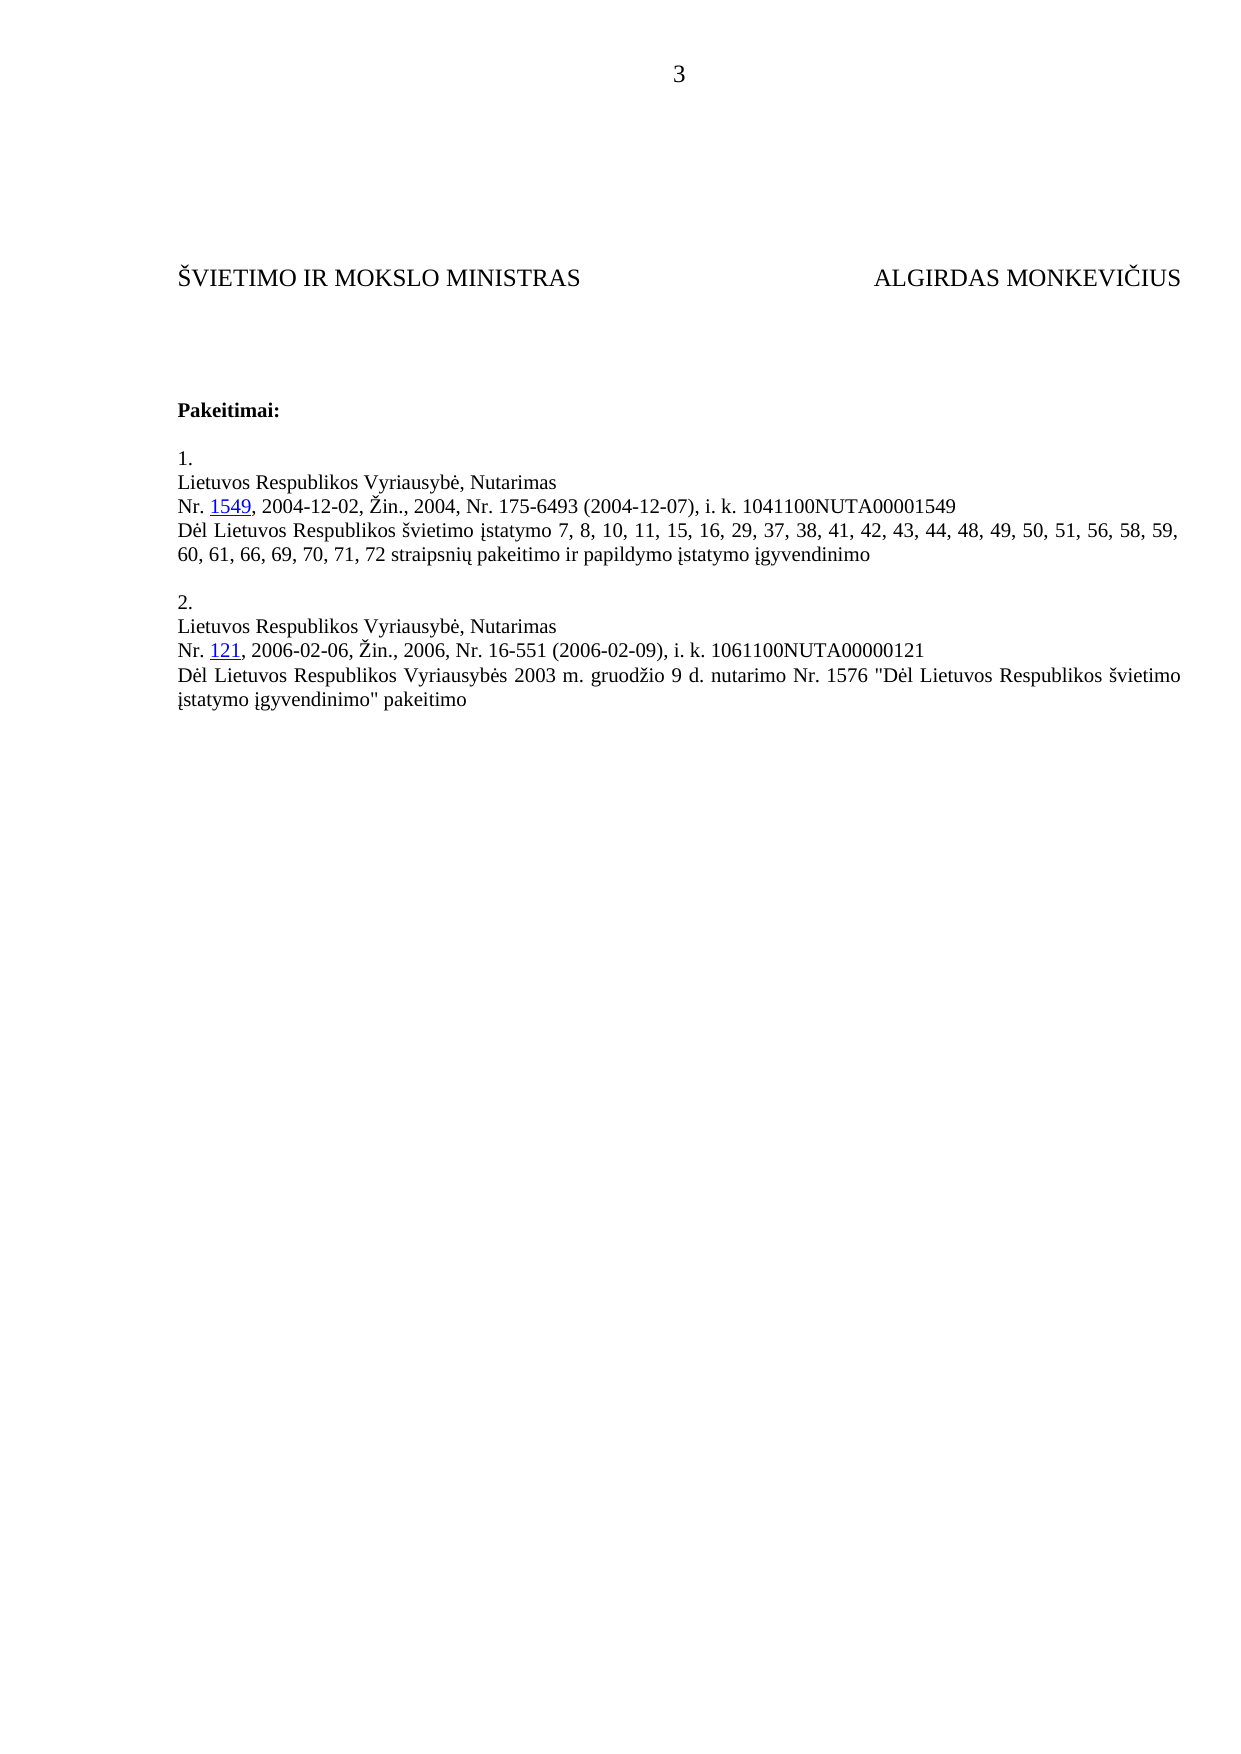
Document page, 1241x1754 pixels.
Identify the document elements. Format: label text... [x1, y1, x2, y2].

text ŠVIETIMO IR MOKSLO MINISTRAS ALGIRDAS MONKEVIČIUS [177, 263, 1181, 292]
text 2. [177, 590, 1181, 614]
text Nr. 1549, 2004-12-02, Žin., 2004, Nr. 175-6493 (2004-12-07), i. k. 1041100NUTA00001549 [177, 494, 1181, 518]
text Nr. 121, 2006-02-06, Žin., 2006, Nr. 16-551 (2006-02-09), i. k. 1061100NUTA00000121 [177, 638, 1181, 662]
text 1. [177, 446, 1181, 470]
text Dėl Lietuvos Respublikos švietimo įstatymo 7, 8, 10, 11, 15, 16, 29, 37, 38, 41, 42, 43, 44, 48, 49, 50, 51, 56, 58, 59, 60, 61, 66, 69, 70, 71, 72 straipsnių pakeitimo ir papildymo įstatymo įgyvendinimo [177, 518, 1181, 566]
text Pakeitimai: [177, 398, 1181, 422]
text Lietuvos Respublikos Vyriausybė, Nutarimas [177, 470, 1181, 494]
text Dėl Lietuvos Respublikos Vyriausybės 2003 m. gruodžio 9 d. nutarimo Nr. 1576 "Dėl Lietuvos Respublikos švietimo įstatymo įgyvendinimo" pakeitimo [177, 662, 1181, 711]
text Lietuvos Respublikos Vyriausybė, Nutarimas [177, 614, 1181, 638]
